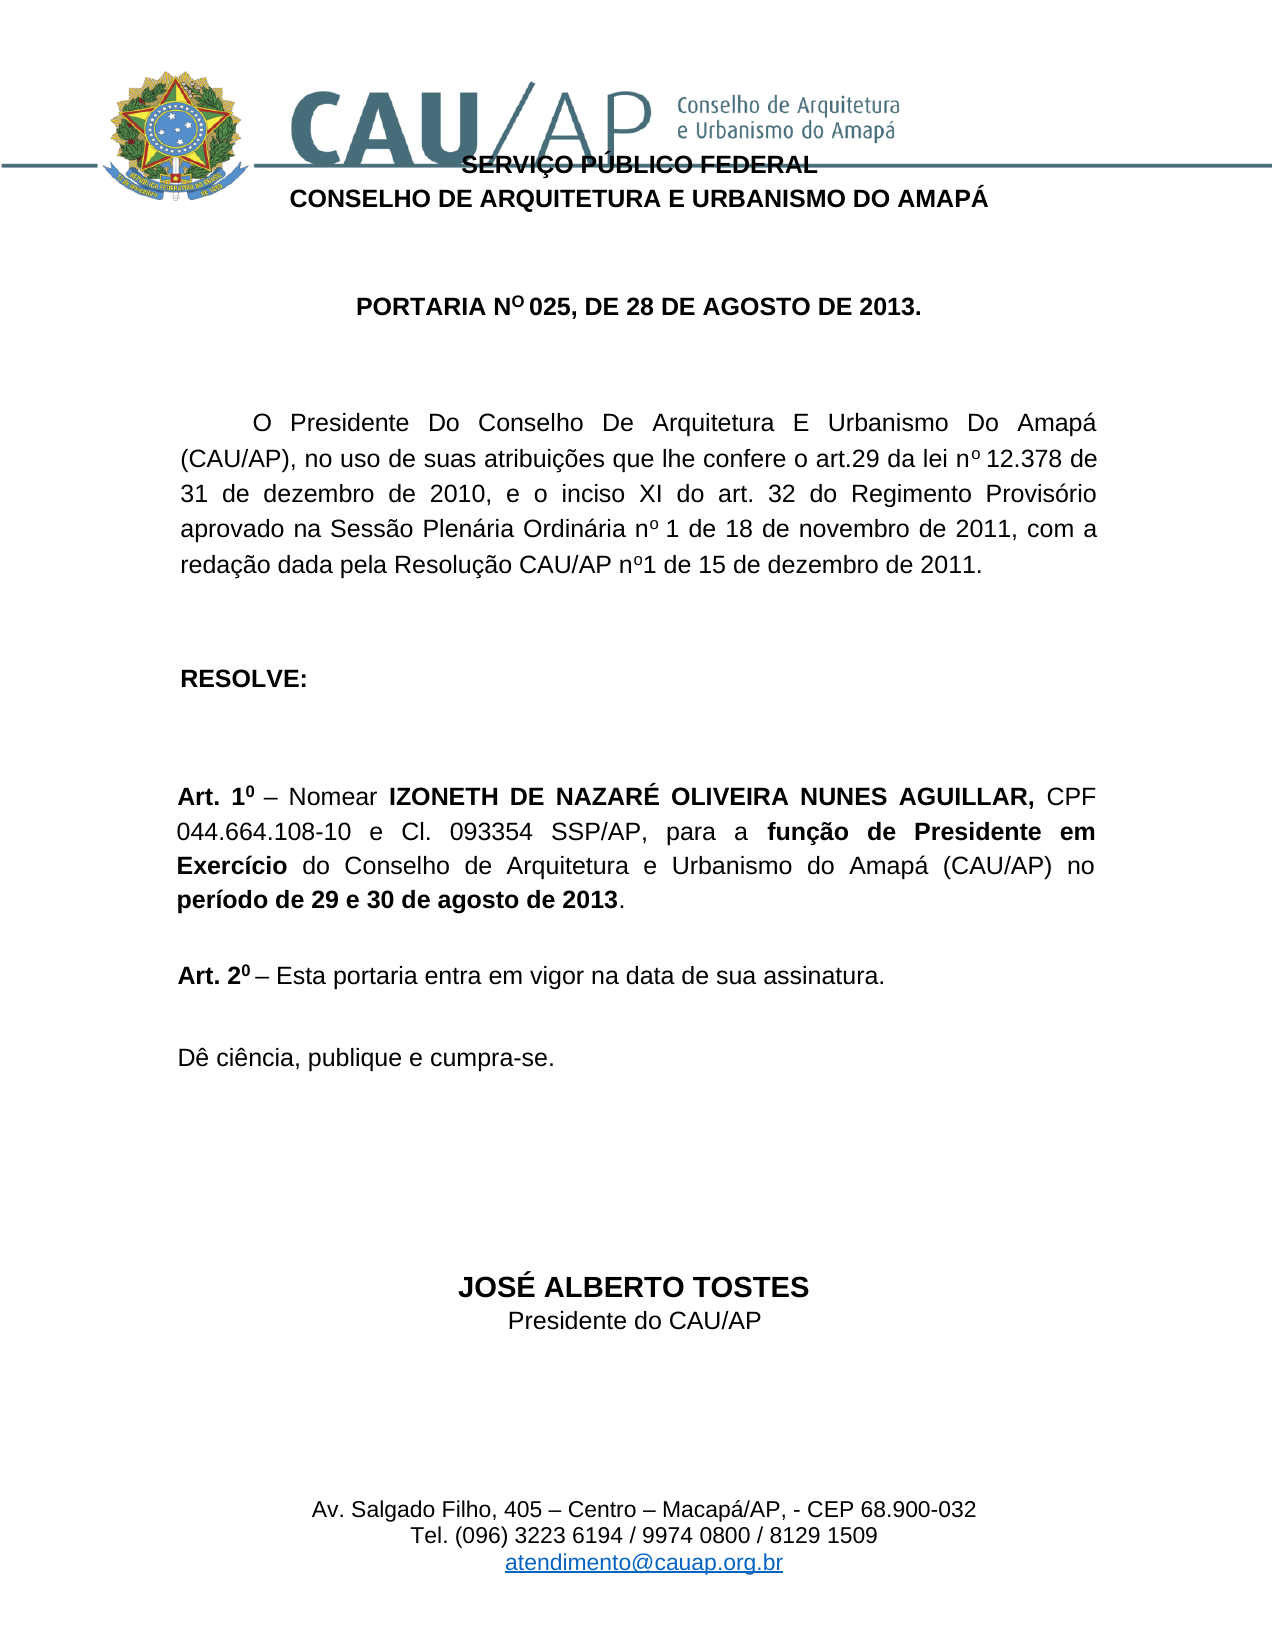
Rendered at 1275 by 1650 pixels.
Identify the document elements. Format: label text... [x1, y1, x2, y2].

text JOSÉ ALBERTO TOSTES [173, 1270, 1094, 1303]
text O Presidente Do Conselho De Arquitetura E Urbanismo Do Amapá (CAU/AP), no uso de suas atribuições que lhe confere o art.29 da lei no 12.378 de 31 de dezembro de 2010, e o inciso XI do art. 32 do Regimento Provisório aprovado na Sessão Plenária Ordinária no 1 de 18 de novembro de 2011, com a redação dada pela Resolução CAU/AP no1 de 15 de dezembro de 2011. [180, 408, 1098, 578]
text Presidente do CAU/AP [174, 1306, 1095, 1334]
text RESOLVE: [180, 664, 1098, 693]
text Art. 20 – Esta portaria entra em vigor na data de sua assinatura. [177, 961, 938, 990]
text PORTARIA NO 025, DE 28 DE AGOSTO DE 2013. [174, 292, 1104, 321]
text Art. 10 – Nomear IZONETH DE NAZARÉ OLIVEIRA NUNES AGUILLAR, CPF 044.664.108-10 e Cl. 093354 SSP/AP, para a função de Presidente em Exercício do Conselho de Arquitetura e Urbanismo do Amapá (CAU/AP) no período de 29 e 30 de agosto de 2013. [176, 782, 1096, 913]
text Dê ciência, publique e cumpra-se. [177, 1043, 938, 1072]
